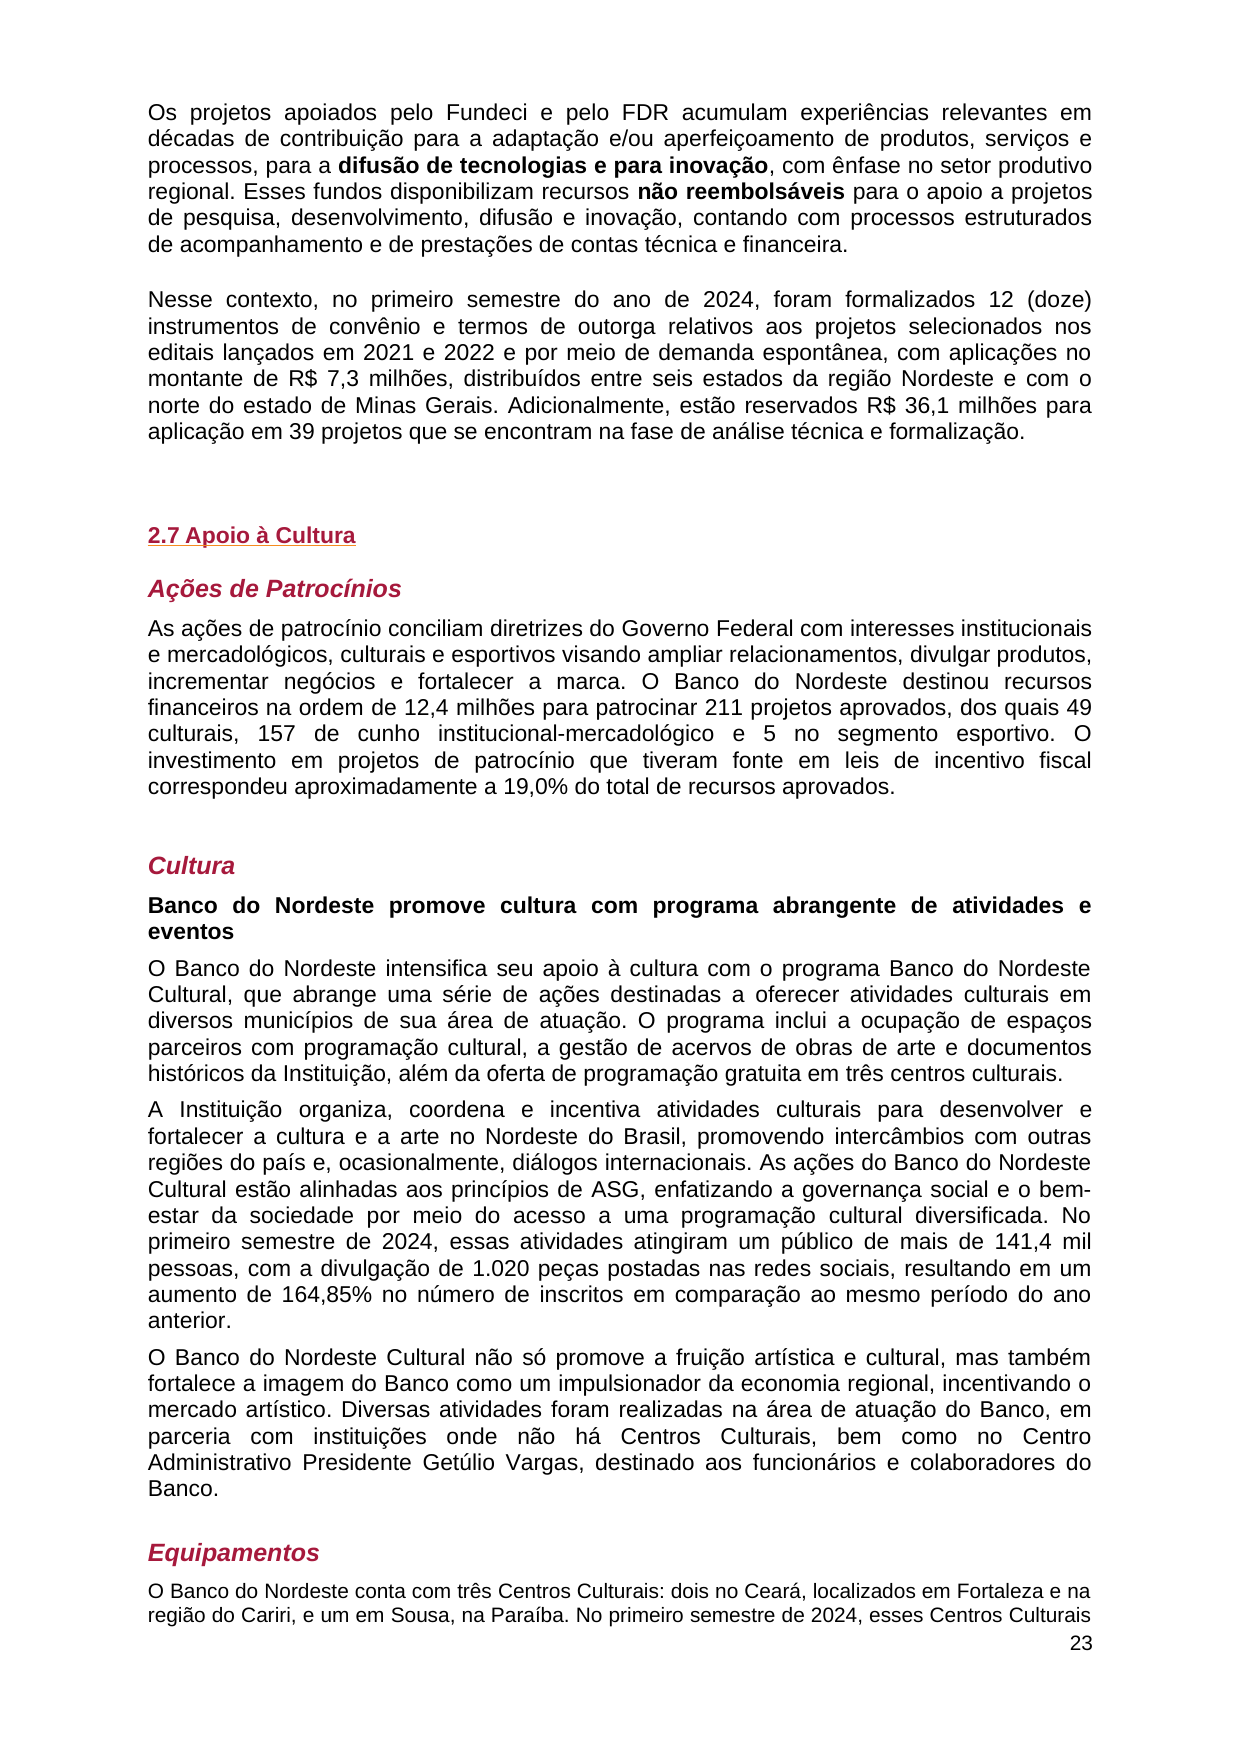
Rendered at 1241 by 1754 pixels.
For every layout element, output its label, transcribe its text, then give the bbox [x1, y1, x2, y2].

text Ações de Patrocínios [148, 574, 1092, 602]
text Cultura [148, 851, 1092, 879]
text Banco do Nordeste promove cultura com programa abrangente de atividades e eventos [148, 892, 1092, 945]
text Os projetos apoiados pelo Fundeci e pelo FDR acumulam experiências relevantes em décadas de contribuição para a adaptação e/ou aperfeiçoamento de produtos, serviços e processos, para a difusão de tecnologias e para inovação, com ênfase no setor produtivo regional. Esses fundos disponibilizam recursos não reembolsáveis para o apoio a projetos de pesquisa, desenvolvimento, difusão e inovação, contando com processos estruturados de acompanhamento e de prestações de contas técnica e financeira. [148, 99, 1092, 257]
text Nesse contexto, no primeiro semestre do ano de 2024, foram formalizados 12 (doze) instrumentos de convênio e termos de outorga relativos aos projetos selecionados nos editais lançados em 2021 e 2022 e por meio de demanda espontânea, com aplicações no montante de R$ 7,3 milhões, distribuídos entre seis estados da região Nordeste e com o norte do estado de Minas Gerais. Adicionalmente, estão reservados R$ 36,1 milhões para aplicação em 39 projetos que se encontram na fase de análise técnica e formalização. [148, 286, 1092, 444]
text O Banco do Nordeste Cultural não só promove a fruição artística e cultural, mas também fortalece a imagem do Banco como um impulsionador da economia regional, incentivando o mercado artístico. Diversas atividades foram realizadas na área de atuação do Banco, em parceria com instituições onde não há Centros Culturais, bem como no Centro Administrativo Presidente Getúlio Vargas, destinado aos funcionários e colaboradores do Banco. [148, 1344, 1092, 1502]
text Equipamentos [148, 1538, 1092, 1567]
text As ações de patrocínio conciliam diretrizes do Governo Federal com interesses institucionais e mercadológicos, culturais e esportivos visando ampliar relacionamentos, divulgar produtos, incrementar negócios e fortalecer a marca. O Banco do Nordeste destinou recursos financeiros na ordem de 12,4 milhões para patrocinar 211 projetos aprovados, dos quais 49 culturais, 157 de cunho institucional-mercadológico e 5 no segmento esportivo. O investimento em projetos de patrocínio que tiveram fonte em leis de incentivo fiscal correspondeu aproximadamente a 19,0% do total de recursos aprovados. [148, 615, 1092, 799]
text O Banco do Nordeste intensifica seu apoio à cultura com o programa Banco do Nordeste Cultural, que abrange uma série de ações destinadas a oferecer atividades culturais em diversos municípios de sua área de atuação. O programa inclui a ocupação de espaços parceiros com programação cultural, a gestão de acervos de obras de arte e documentos históricos da Instituição, além da oferta de programação gratuita em três centros culturais. [148, 955, 1092, 1086]
text O Banco do Nordeste conta com três Centros Culturais: dois no Ceará, localizados em Fortaleza e na região do Cariri, e um em Sousa, na Paraíba. No primeiro semestre de 2024, esses Centros Culturais [148, 1579, 1092, 1627]
subtitle 2.7 Apoio à Cultura [148, 522, 1092, 549]
text A Instituição organiza, coordena e incentiva atividades culturais para desenvolver e fortalecer a cultura e a arte no Nordeste do Brasil, promovendo intercâmbios com outras regiões do país e, ocasionalmente, diálogos internacionais. As ações do Banco do Nordeste Cultural estão alinhadas aos princípios de ASG, enfatizando a governança social e o bem-estar da sociedade por meio do acesso a uma programação cultural diversificada. No primeiro semestre de 2024, essas atividades atingiram um público de mais de 141,4 mil pessoas, com a divulgação de 1.020 peças postadas nas redes sociais, resultando em um aumento de 164,85% no número de inscritos em comparação ao mesmo período do ano anterior. [148, 1096, 1092, 1334]
